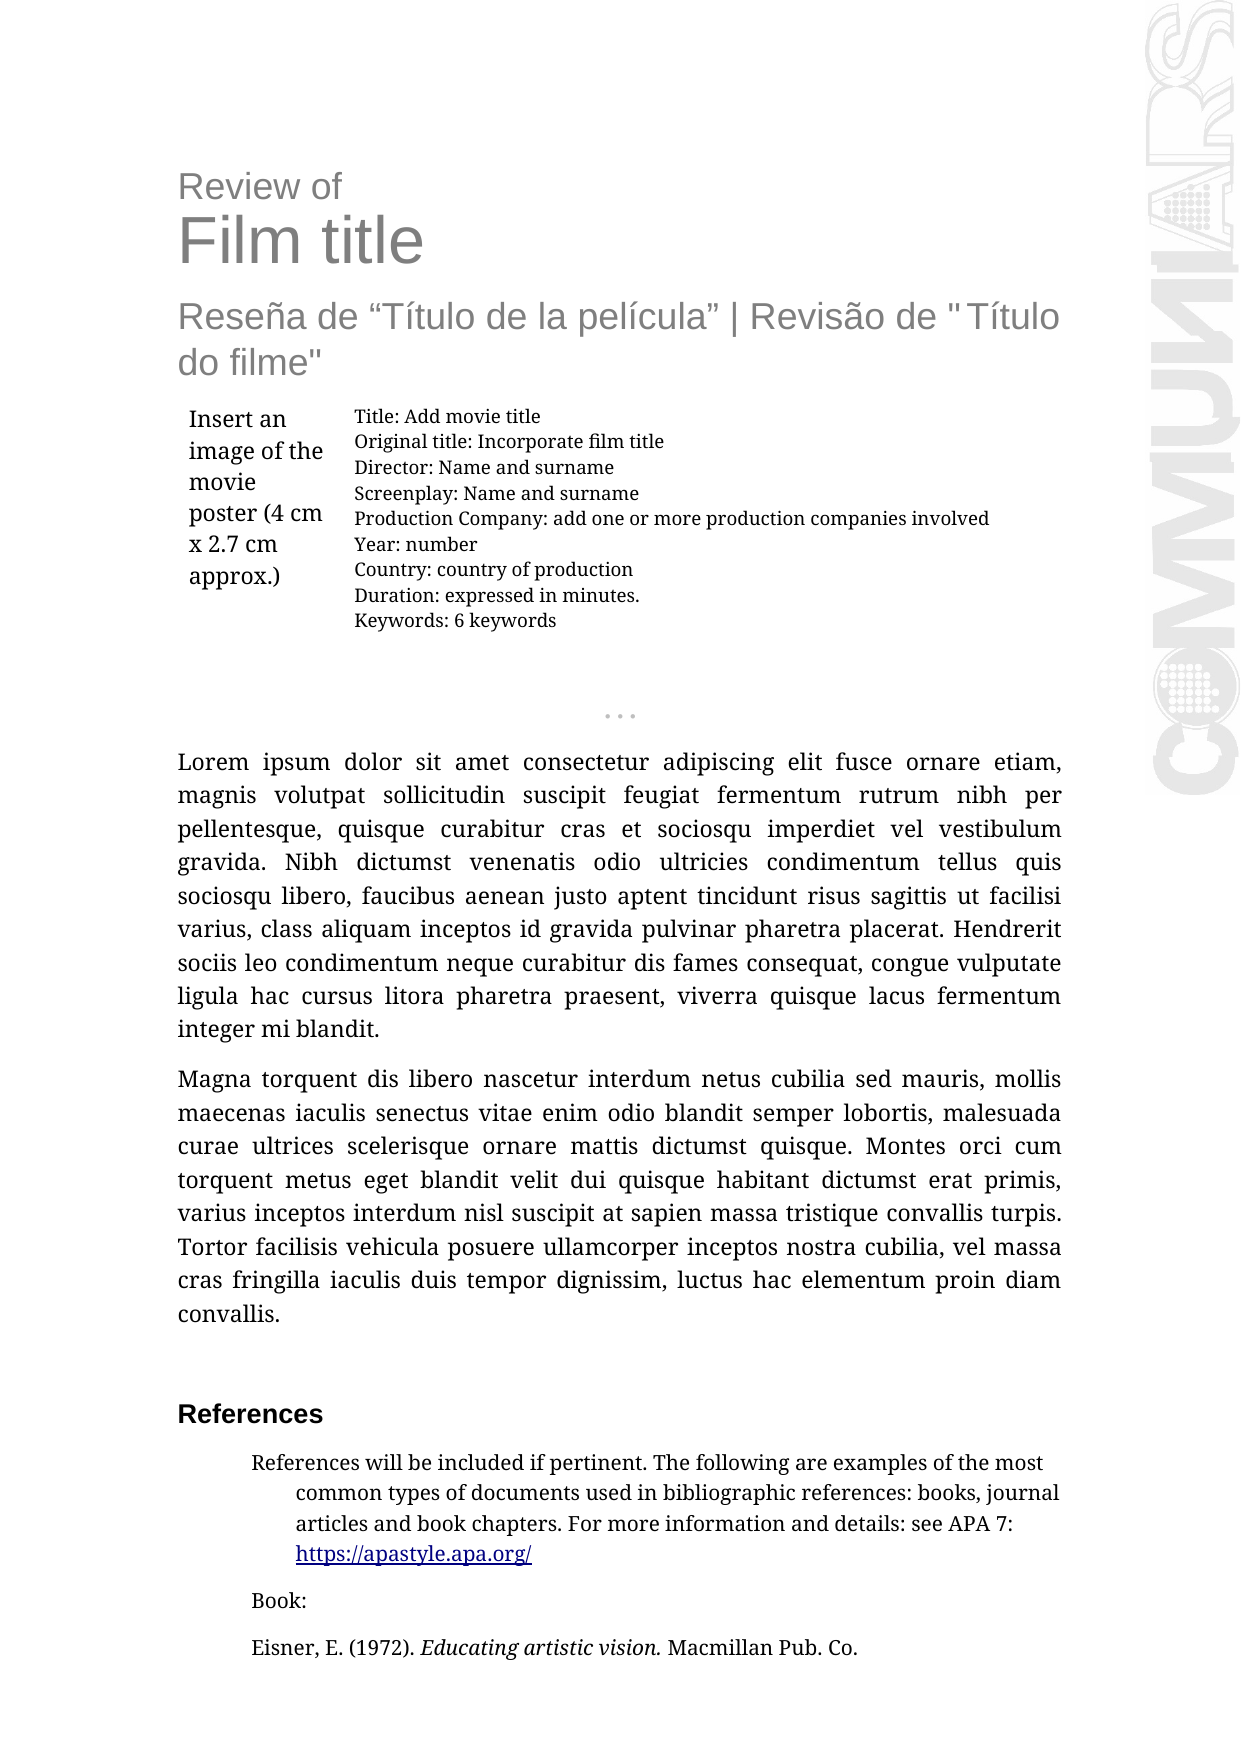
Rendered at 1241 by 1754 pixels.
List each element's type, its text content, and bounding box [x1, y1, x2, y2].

text … [177, 683, 1063, 726]
text References [177, 1398, 1063, 1429]
text Eisner, E. (1972). Educating artistic vision. Macmillan Pub. Co. [251, 1633, 1063, 1662]
text Magna torquent dis libero nascetur interdum netus cubilia sed mauris, mollis maecenas iaculis senectus vitae enim odio blandit semper lobortis, malesuada curae ultrices scelerisque ornare mattis dictumst quisque. Montes orci cum torquent metus eget blandit velit dui quisque habitant dictumst erat primis, varius inceptos interdum nisl suscipit at sapien massa tristique convallis turpis. Tortor facilisis vehicula posuere ullamcorper inceptos nostra cubilia, vel massa cras fringilla iaculis duis tempor dignissim, luctus hac elementum proin diam convallis. [177, 1063, 1063, 1329]
text References will be included if pertinent. The following are examples of the most common types of documents used in bibliographic references: books, journal articles and book chapters. For more information and details: see APA 7: https://apastyle.apa.org/ [251, 1448, 1063, 1567]
table_header Title: Add movie title Original title: Incorporate film title Director: Name and surname Screenplay: Name and surname Production Company: add one or more production companies involved Year: number Country: country of production Duration: expressed in minutes. Keywords: 6 keywords [339, 403, 1062, 633]
text Lorem ipsum dolor sit amet consectetur adipiscing elit fusce ornare etiam, magnis volutpat sollicitudin suscipit feugiat fermentum rutrum nibh per pellentesque, quisque curabitur cras et sociosqu imperdiet vel vestibulum gravida. Nibh dictumst venenatis odio ultricies condimentum tellus quis sociosqu libero, faucibus aenean justo aptent tincidunt risus sagittis ut facilisi varius, class aliquam inceptos id gravida pulvinar pharetra placerat. Hendrerit sociis leo condimentum neque curabitur dis fames consequat, congue vulputate ligula hac cursus litora pharetra praesent, viverra quisque lacus fermentum integer mi blandit. [177, 746, 1063, 1044]
text Review of Film title [177, 148, 1063, 278]
text Book: [251, 1586, 1063, 1614]
table_header Insert an image of the movie poster (4 cm x 2.7 cm approx.) [177, 403, 339, 633]
text Reseña de “Título de la película” | Revisão de " Título do filme" [177, 294, 1063, 384]
